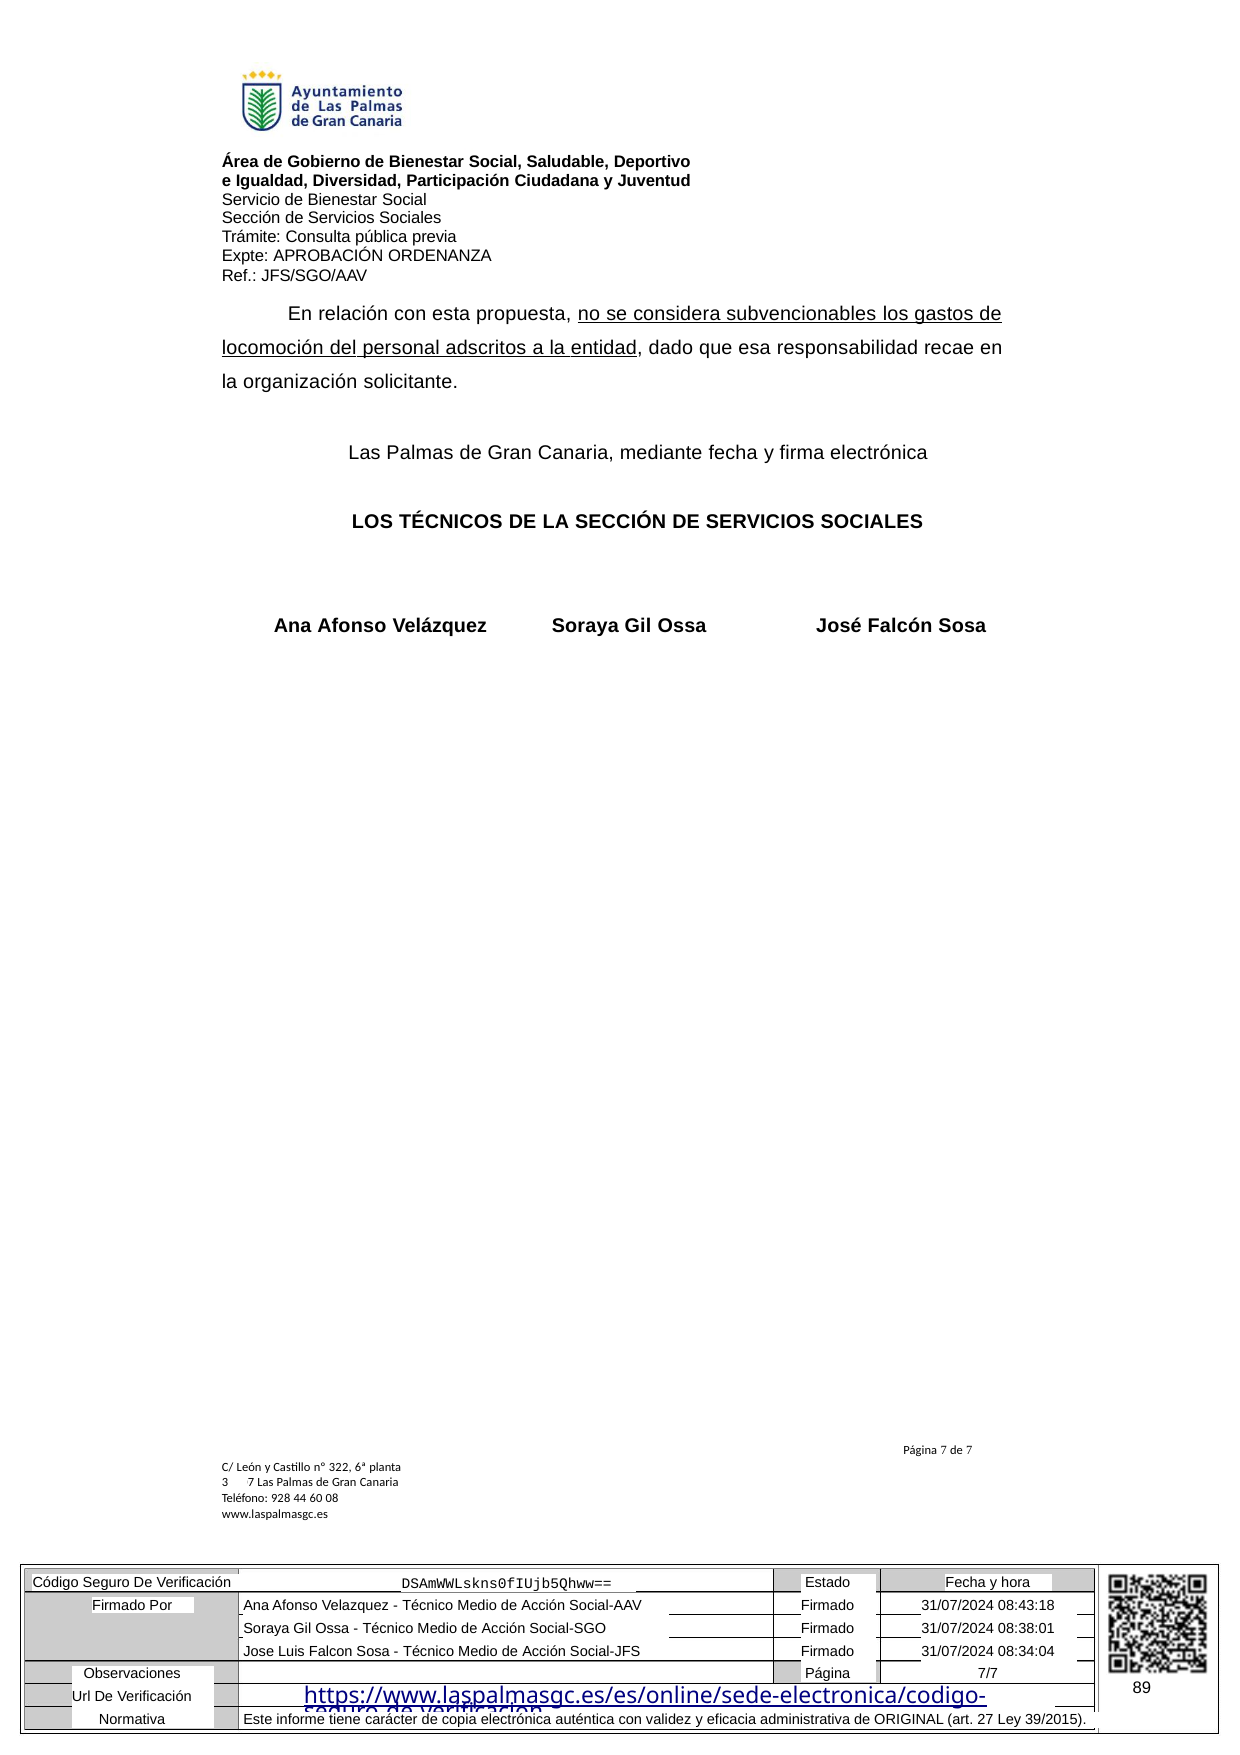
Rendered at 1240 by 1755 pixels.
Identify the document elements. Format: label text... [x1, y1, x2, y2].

text www.laspalmasgc.es [222, 1508, 358, 1521]
text 89 [1132, 1679, 1176, 1697]
text Url De Verificación [72, 1689, 214, 1705]
text Este informe tiene carácter de copia electrónica auténtica con validez y eficacia administrativa de ORIGINAL (art. 27 Ley 39/2015). [243, 1712, 1113, 1728]
text Teléfono: 928 44 60 08 [222, 1492, 358, 1505]
text Firmado [801, 1620, 876, 1636]
text Trámite: Consulta pública previa [222, 228, 715, 247]
text Firmado [801, 1597, 876, 1613]
text 31/07/2024 08:34:04 [921, 1643, 1077, 1659]
text En relación con esta propuesta, no se considera subvencionables los gastos de [288, 302, 1026, 325]
text Ref.: JFS/SGO/AAV [222, 266, 515, 285]
text 3 [222, 1476, 247, 1489]
text José Falcón Sosa [816, 615, 1011, 637]
text Página [805, 1666, 876, 1682]
text Soraya Gil Ossa [552, 615, 731, 637]
text Las Palmas de Gran Canaria, mediante fecha y firma electrónica [348, 441, 951, 464]
text 7/7 [978, 1666, 1077, 1682]
text DSAmWWLskns0fIUjb5Qhww== [401, 1575, 636, 1592]
text Firmado Por [92, 1597, 194, 1613]
text Código Seguro De Verificación [32, 1574, 257, 1591]
text https://www.laspalmasgc.es/es/online/sede-electronica/codigo-seguro-de-verificacion [338, 1690, 468, 1705]
text LOS TÉCNICOS DE LA SECCIÓN DE SERVICIOS SOCIALES [352, 511, 948, 533]
text 5007 Las Palmas de Gran Canaria [247, 1476, 427, 1489]
text Firmado [801, 1643, 876, 1659]
text Soraya Gil Ossa - Técnico Medio de Acción Social-SGO [243, 1620, 669, 1636]
text Ana Afonso Velázquez [273, 615, 513, 637]
text Servicio de Bienestar Social [222, 190, 715, 209]
text Fecha y hora [945, 1574, 1052, 1591]
text Estado [805, 1574, 876, 1591]
text https://www.laspalmasgc.es/es/online/sede-electronica/codigo-seguro-de-verificacion [540, 1690, 1055, 1712]
text C/ León y Castillo nº 322, 6ª planta [222, 1461, 427, 1473]
text Normativa [99, 1712, 214, 1728]
text locomoción del personal adscritos a la entidad, dado que esa responsabilidad recae en [222, 336, 1026, 359]
text Jose Luis Falcon Sosa - Técnico Medio de Acción Social-JFS [243, 1643, 669, 1659]
text 31/07/2024 08:38:01 [921, 1620, 1077, 1636]
text https://www.laspalmasgc.es/es/online/sede-electronica/codigo-seguro-de-verificacion [556, 1690, 960, 1705]
text Observaciones [83, 1666, 214, 1682]
text Sección de Servicios Sociales [222, 209, 715, 228]
text e Igualdad, Diversidad, Participación Ciudadana y Juventud [222, 171, 715, 190]
text Área de Gobierno de Bienestar Social, Saludable, Deportivo [222, 152, 715, 171]
text Expte: APROBACIÓN ORDENANZA [222, 247, 515, 266]
text la organización solicitante. [222, 371, 1026, 393]
text 31/07/2024 08:43:18 [921, 1597, 1077, 1613]
text Página 7 de 7 [903, 1443, 991, 1457]
text Ana Afonso Velazquez - Técnico Medio de Acción Social-AAV [243, 1597, 669, 1613]
